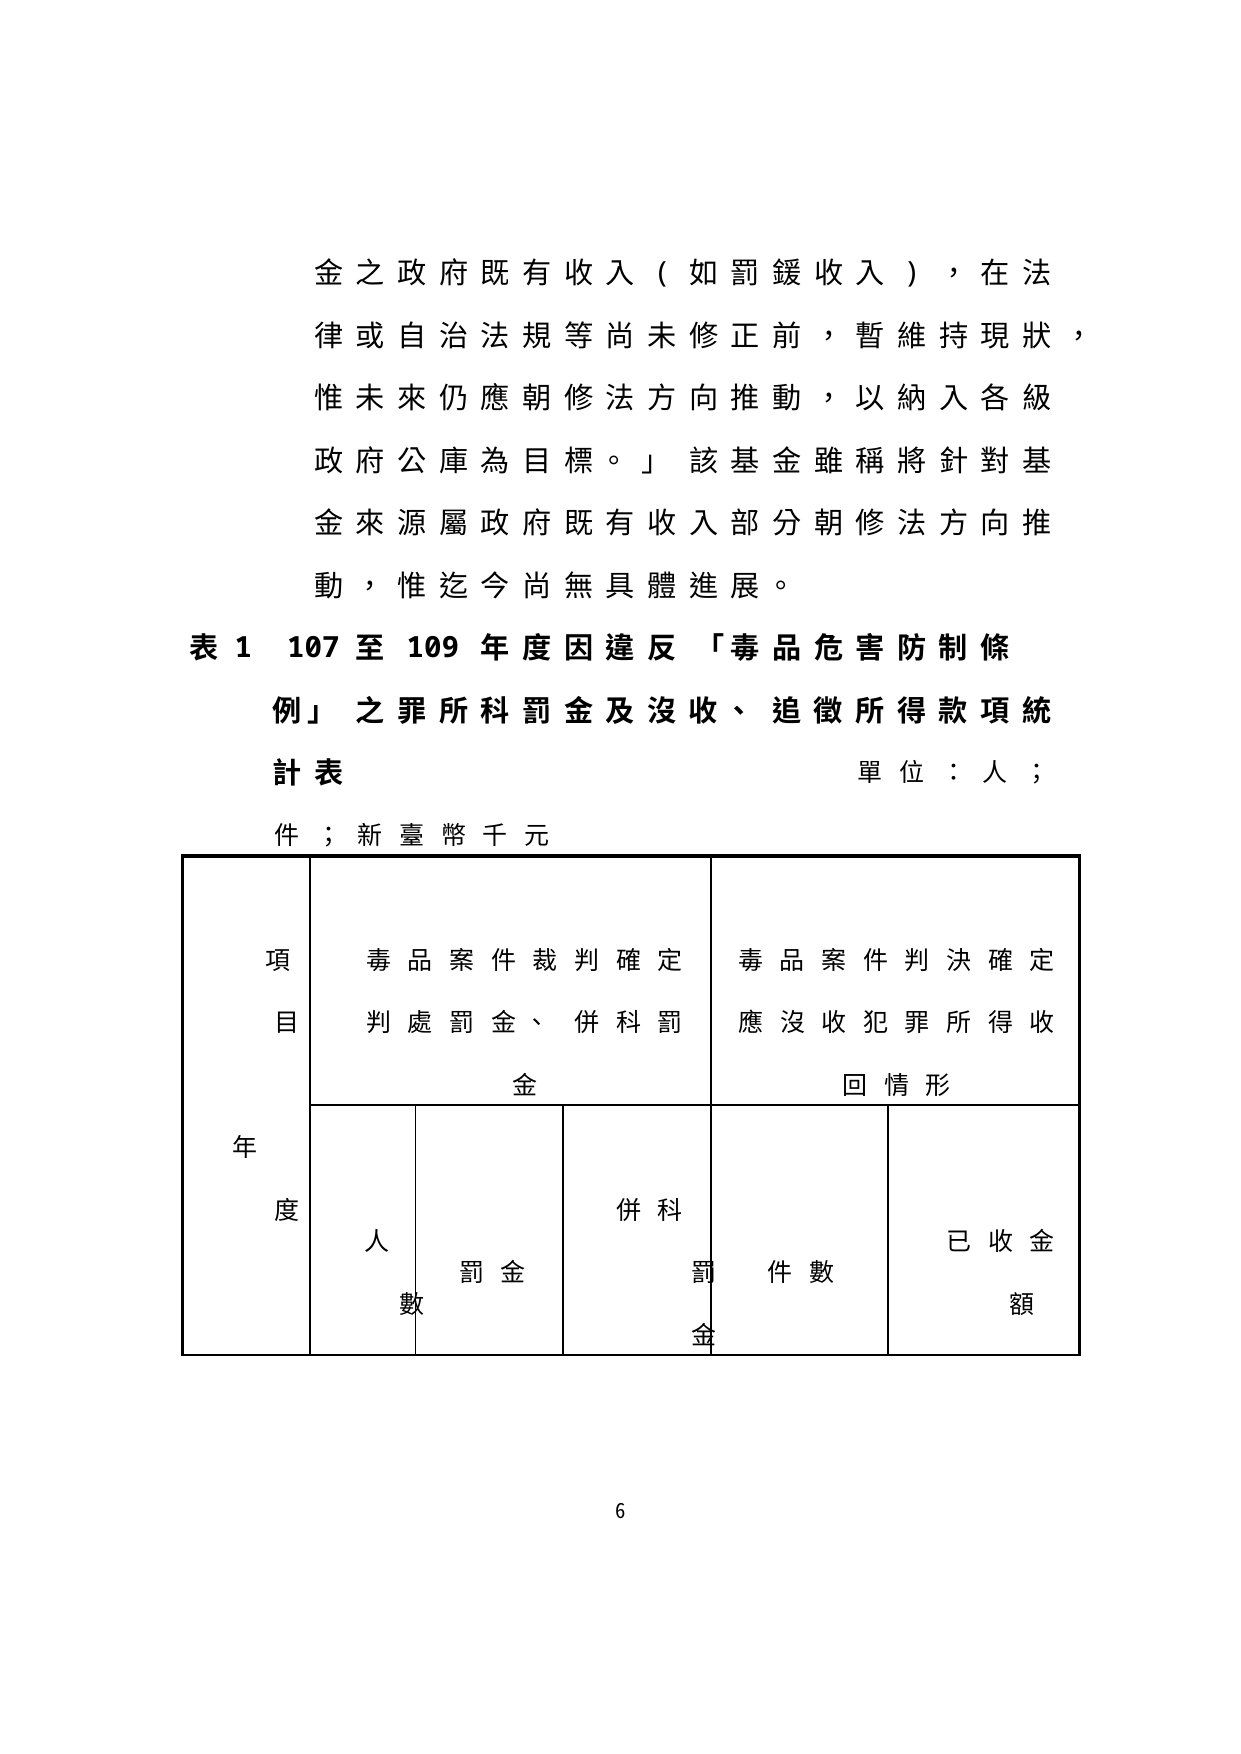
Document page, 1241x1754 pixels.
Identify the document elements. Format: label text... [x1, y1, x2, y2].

table_cell 人數 [311, 1106, 415, 1354]
table_cell 件數 [712, 1106, 887, 1354]
text 此外，近3年度違反毒品危害防制條例所處罰鍰分別為5,762萬9千元、6,677萬元及4,313萬3千元，該部亦表示，依財政收支劃分法第4條規定，罰鍰係屬直轄市及縣市政府收入，現各縣市多已運用於毒品危害防制業務，如納入該基金收入來源恐生爭議，復該部尚無法籌妥替代財源，故該基金111年度仍未編列是項收入之預算。依「因應財政紀律法設立非營業特種基金之執行原則」第肆點規定：「至現行依部分法律或自治法規已納入基金之政府既有收入(如罰鍰收入)，在法律或自治法規等尚未修正前，暫維持現狀，惟未來仍應朝修法方向推動，以納入各級政府公庫為目標。」該基金雖稱將針對基金來源屬政府既有收入部分朝修法方向推動，惟迄今尚無具體進展。 [271, 229, 1058, 604]
table_header 毒品案件判決確定 應沒收犯罪所得收回情形 [712, 858, 1078, 1104]
table_cell 罰金 [416, 1106, 562, 1354]
table_cell 已收金額 [889, 1106, 1078, 1354]
table_cell 併科罰金 [564, 1106, 710, 1354]
table_header 項目 年度 [184, 858, 309, 1354]
table_header 毒品案件裁判確定 判處罰金、併科罰金 [311, 858, 710, 1104]
text 表1 107至109年度因違反「毒品危害防制條例」之罪所科罰金及沒收、追徵所得款項統計表 單位：人；件；新臺幣千元 [183, 604, 1058, 854]
